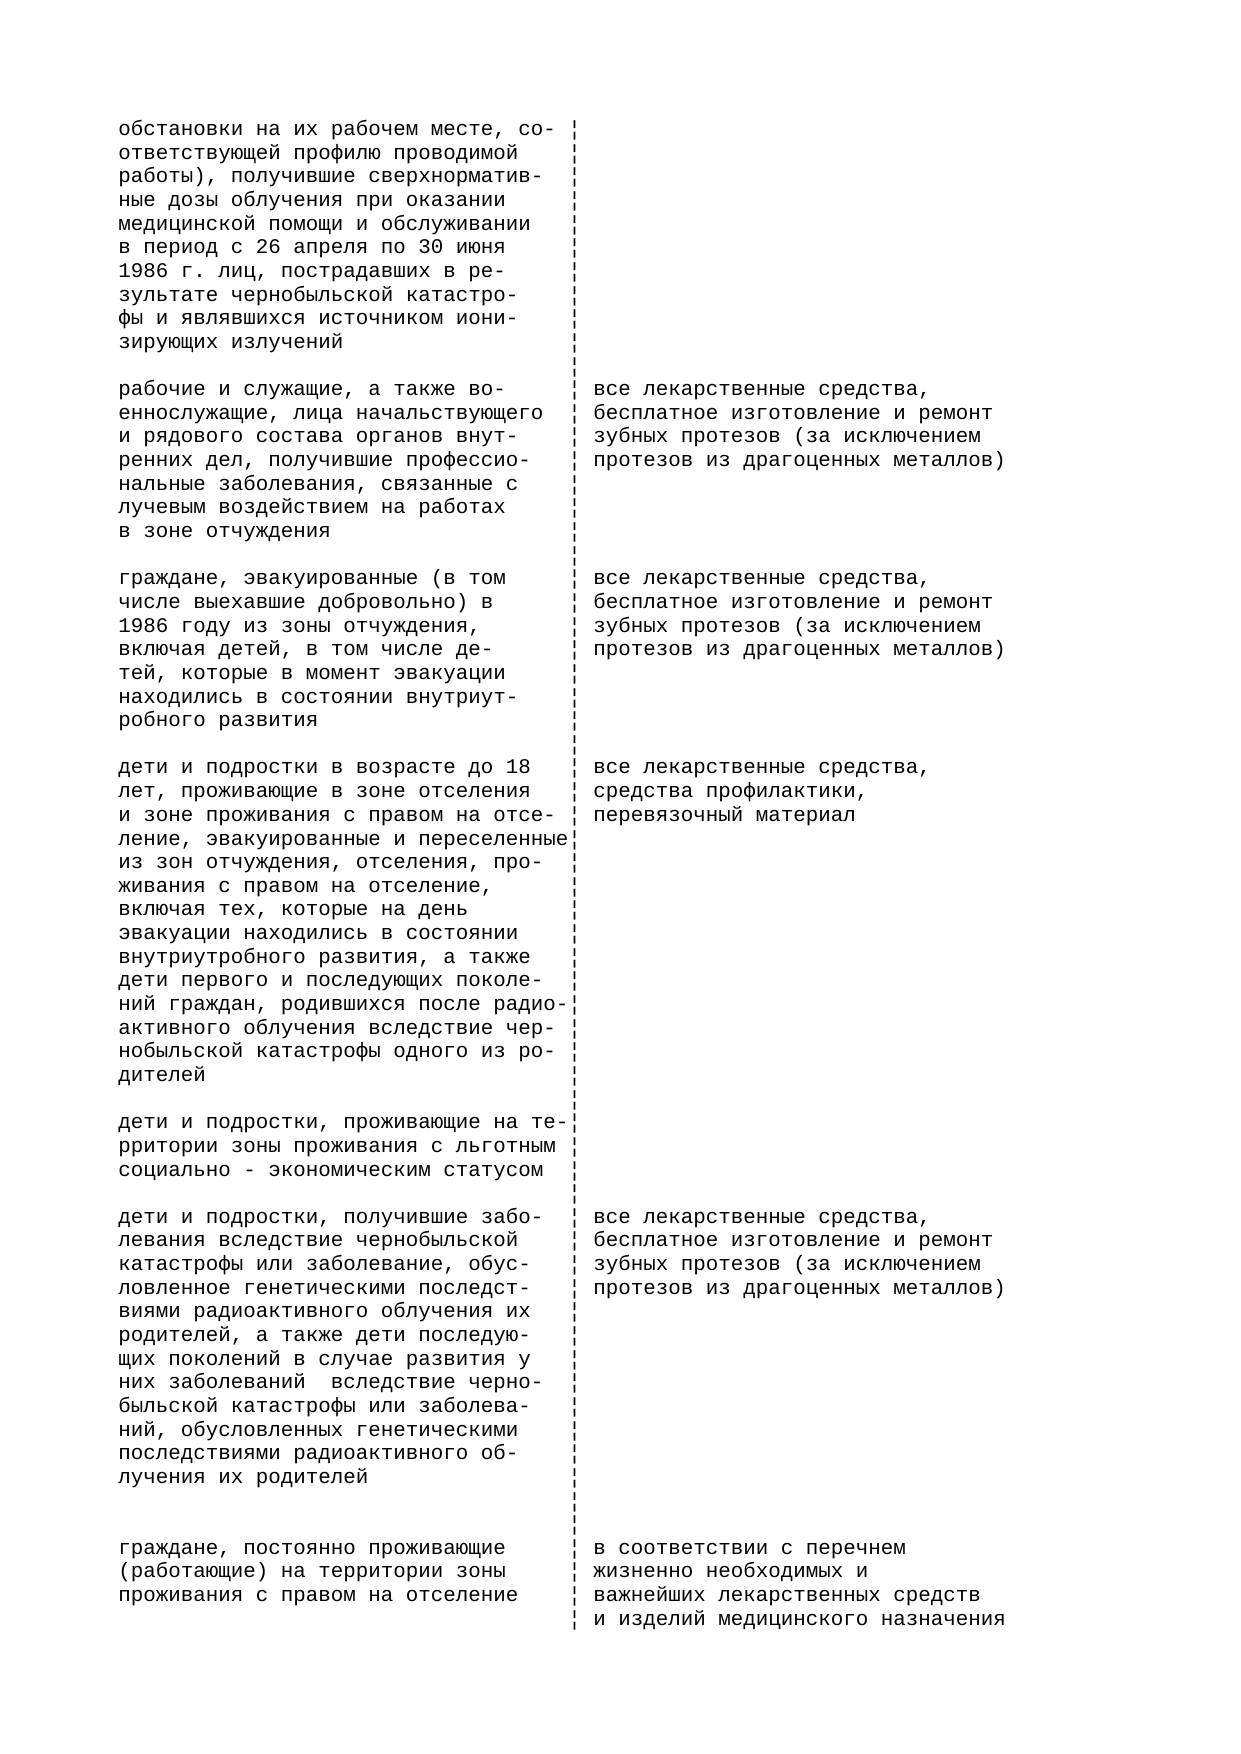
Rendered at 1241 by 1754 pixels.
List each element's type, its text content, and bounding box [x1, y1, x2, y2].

text (работающие) на территории зоны ¦ жизненно необходимых и [118, 1561, 1122, 1584]
text включая тех, которые на день ¦ [118, 898, 1122, 922]
text и рядового состава органов внут- ¦ зубных протезов (за исключением [118, 426, 1122, 449]
text левания вследствие чернобыльской ¦ бесплатное изготовление и ремонт [118, 1229, 1122, 1253]
text них заболеваний вследствие черно- ¦ [118, 1371, 1122, 1395]
text социально - экономическим статусом ¦ [118, 1158, 1122, 1182]
text ответствующей профилю проводимой ¦ [118, 142, 1122, 165]
text ление, эвакуированные и переселенные¦ [118, 827, 1122, 851]
text граждане, постоянно проживающие ¦ в соответствии с перечнем [118, 1537, 1122, 1561]
text ные дозы облучения при оказании ¦ [118, 189, 1122, 213]
text ¦ [118, 1088, 1122, 1111]
text катастрофы или заболевание, обус- ¦ зубных протезов (за исключением [118, 1253, 1122, 1277]
text ¦ [118, 544, 1122, 567]
text ний, обусловленных генетическими ¦ [118, 1419, 1122, 1442]
text находились в состоянии внутриут- ¦ [118, 686, 1122, 709]
text дети первого и последующих поколе- ¦ [118, 969, 1122, 993]
text внутриутробного развития, а также ¦ [118, 946, 1122, 969]
text зирующих излучений ¦ [118, 331, 1122, 354]
text граждане, эвакуированные (в том ¦ все лекарственные средства, [118, 567, 1122, 591]
text ренних дел, получившие профессио- ¦ протезов из драгоценных металлов) [118, 449, 1122, 473]
text дителей ¦ [118, 1064, 1122, 1088]
text нальные заболевания, связанные с ¦ [118, 473, 1122, 496]
text включая детей, в том числе де- ¦ протезов из драгоценных металлов) [118, 638, 1122, 662]
text и зоне проживания с правом на отсе- ¦ перевязочный материал [118, 804, 1122, 827]
text работы), получившие сверхнорматив- ¦ [118, 165, 1122, 189]
text робного развития ¦ [118, 709, 1122, 733]
text ¦ [118, 354, 1122, 378]
text дети и подростки в возрасте до 18 ¦ все лекарственные средства, [118, 757, 1122, 780]
text рритории зоны проживания с льготным ¦ [118, 1135, 1122, 1158]
text ний граждан, родившихся после радио-¦ [118, 993, 1122, 1017]
text ¦ [118, 1489, 1122, 1513]
text числе выехавшие добровольно) в ¦ бесплатное изготовление и ремонт [118, 591, 1122, 615]
text ¦ и изделий медицинского назначения [118, 1608, 1122, 1631]
text обстановки на их рабочем месте, со- ¦ [118, 118, 1122, 142]
text лет, проживающие в зоне отселения ¦ средства профилактики, [118, 780, 1122, 804]
text ¦ [118, 1513, 1122, 1537]
text виями радиоактивного облучения их ¦ [118, 1300, 1122, 1324]
text рабочие и служащие, а также во- ¦ все лекарственные средства, [118, 378, 1122, 402]
text 1986 году из зоны отчуждения, ¦ зубных протезов (за исключением [118, 615, 1122, 638]
text проживания с правом на отселение ¦ важнейших лекарственных средств [118, 1584, 1122, 1608]
text активного облучения вследствие чер- ¦ [118, 1017, 1122, 1040]
text ¦ [118, 1182, 1122, 1206]
text в зоне отчуждения ¦ [118, 520, 1122, 544]
text лучения их родителей ¦ [118, 1466, 1122, 1489]
text ¦ [118, 733, 1122, 757]
text родителей, а также дети последую- ¦ [118, 1324, 1122, 1348]
text последствиями радиоактивного об- ¦ [118, 1442, 1122, 1466]
text лучевым воздействием на работах ¦ [118, 496, 1122, 520]
text в период с 26 апреля по 30 июня ¦ [118, 236, 1122, 260]
text фы и являвшихся источником иони- ¦ [118, 307, 1122, 331]
text еннослужащие, лица начальствующего ¦ бесплатное изготовление и ремонт [118, 402, 1122, 426]
text зультате чернобыльской катастро- ¦ [118, 284, 1122, 307]
text щих поколений в случае развития у ¦ [118, 1348, 1122, 1371]
text дети и подростки, проживающие на те-¦ [118, 1111, 1122, 1135]
text нобыльской катастрофы одного из ро- ¦ [118, 1040, 1122, 1064]
text ловленное генетическими последст- ¦ протезов из драгоценных металлов) [118, 1277, 1122, 1300]
text тей, которые в момент эвакуации ¦ [118, 662, 1122, 686]
text 1986 г. лиц, пострадавших в ре- ¦ [118, 260, 1122, 284]
text медицинской помощи и обслуживании ¦ [118, 213, 1122, 236]
text эвакуации находились в состоянии ¦ [118, 922, 1122, 946]
text живания с правом на отселение, ¦ [118, 875, 1122, 898]
text из зон отчуждения, отселения, про- ¦ [118, 851, 1122, 875]
text дети и подростки, получившие забо- ¦ все лекарственные средства, [118, 1206, 1122, 1229]
text быльской катастрофы или заболева- ¦ [118, 1395, 1122, 1419]
